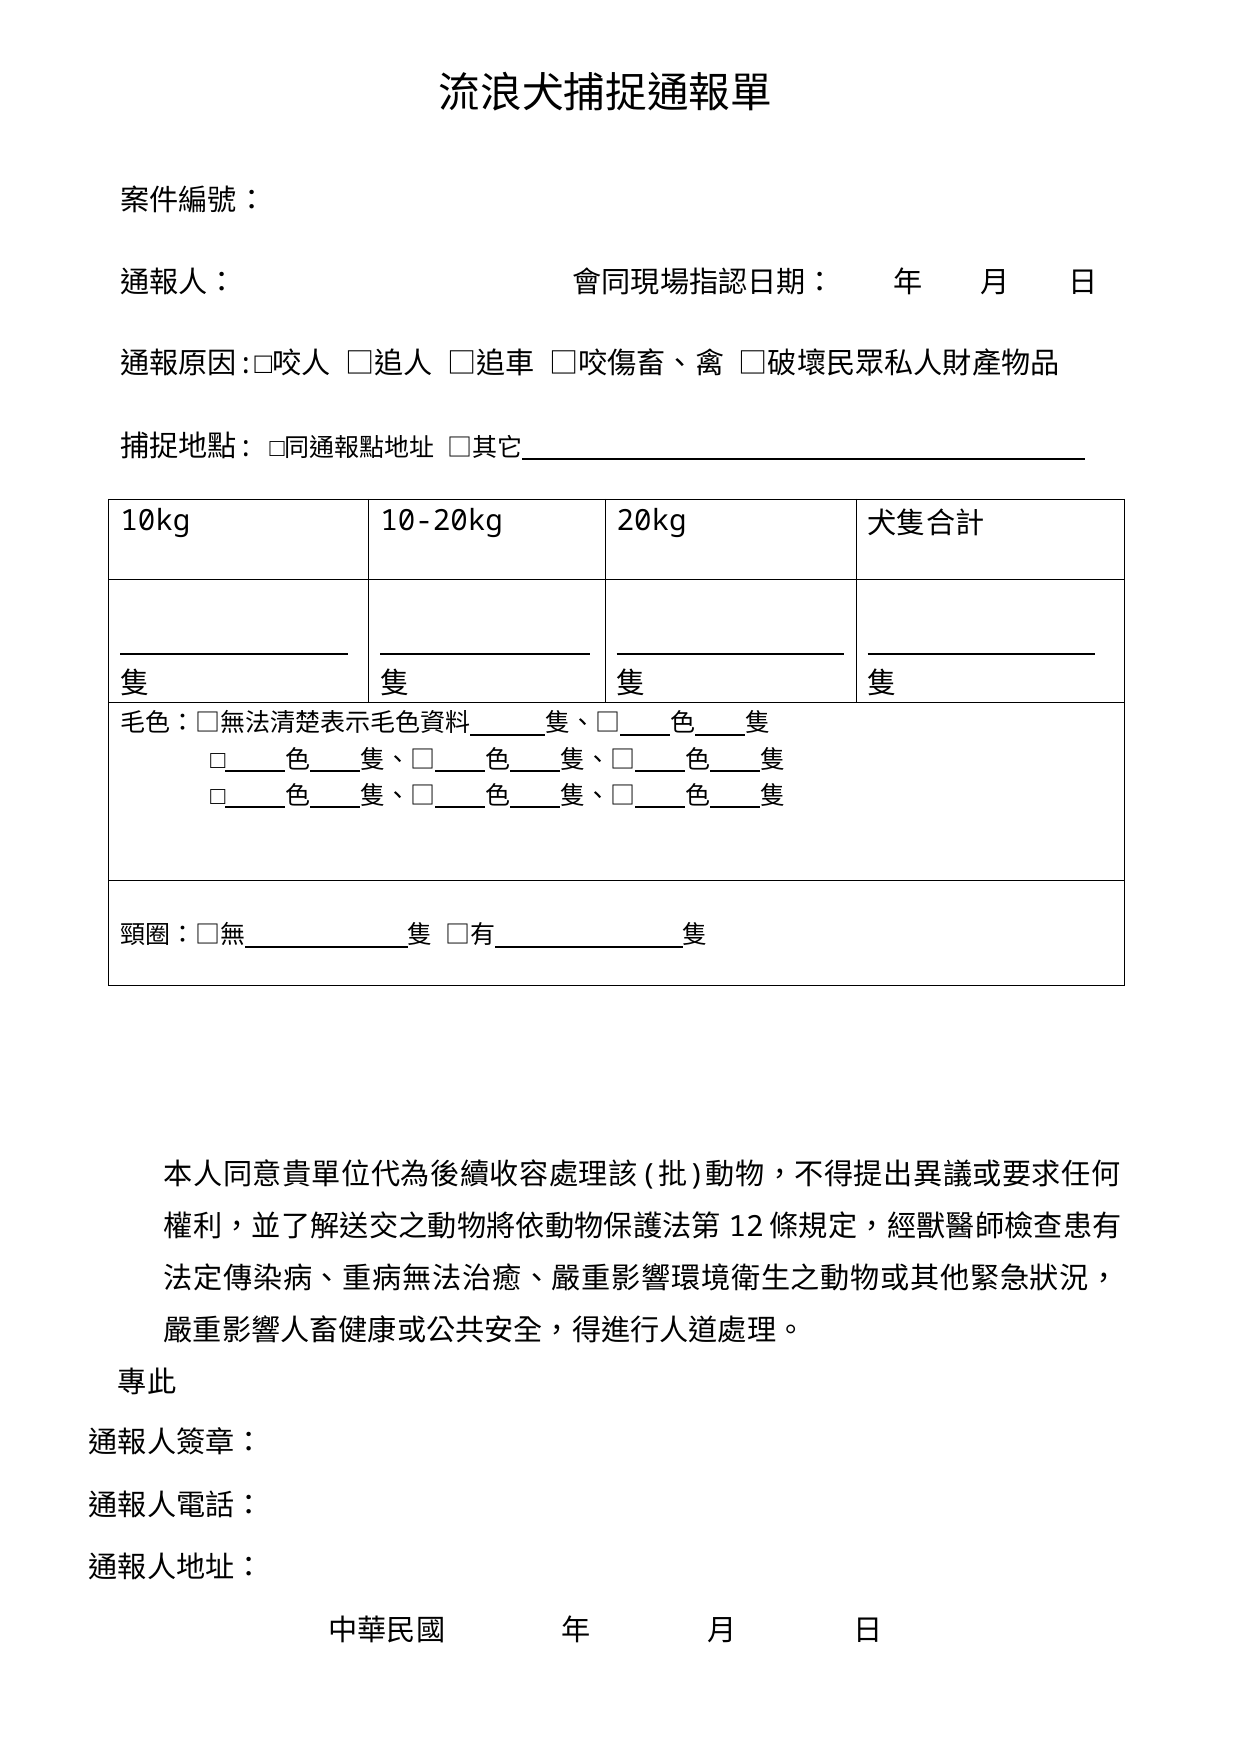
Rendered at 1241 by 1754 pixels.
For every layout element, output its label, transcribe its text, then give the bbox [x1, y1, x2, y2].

text 專此 [88, 1351, 1122, 1403]
table_cell 犬隻合計 [857, 500, 1124, 579]
table_cell 隻 [369, 580, 605, 702]
table_cell 通報原因:□咬人 □追人 □追車 □咬傷畜、禽 □破壞民眾私人財產物品 [109, 340, 1124, 422]
text 中華民國 年 月 日 [88, 1590, 1122, 1653]
table_cell 20kg [606, 500, 856, 579]
table_cell 隻 [109, 580, 368, 702]
table_cell 隻 [857, 580, 1124, 702]
table_header 案件編號： [109, 176, 1124, 258]
table_cell 頸圈：□無 隻 □有 隻 [109, 881, 1124, 985]
table_cell 通報人： [109, 258, 561, 340]
text 通報人簽章： [88, 1403, 1122, 1465]
table_cell 會同現場指認日期： 年 月 日 [561, 258, 1124, 340]
table_cell 毛色：□無法清楚表示毛色資料 隻、□ 色 隻 □ 色 隻、□ 色 隻、□ 色 隻 □ 色 隻、□ 色 隻、□ 色 隻 [109, 703, 1124, 880]
text 通報人地址： [88, 1528, 1122, 1590]
text 本人同意貴單位代為後續收容處理該(批)動物，不得提出異議或要求任何權利，並了解送交之動物將依動物保護法第12條規定，經獸醫師檢查患有法定傳染病、重病無法治癒、嚴重影響環境衛生之動物或其他緊急狀況，嚴重影響人畜健康或公共安全，得進行人道處理。 [163, 1142, 1122, 1351]
table_cell 10kg [109, 500, 368, 579]
text 流浪犬捕捉通報單 [88, 59, 1122, 119]
table_cell 10-20kg [369, 500, 605, 579]
table_cell 隻 [606, 580, 856, 702]
text 通報人電話： [88, 1465, 1122, 1528]
table_cell 捕捉地點: □同通報點地址 □其它 [109, 422, 1124, 499]
